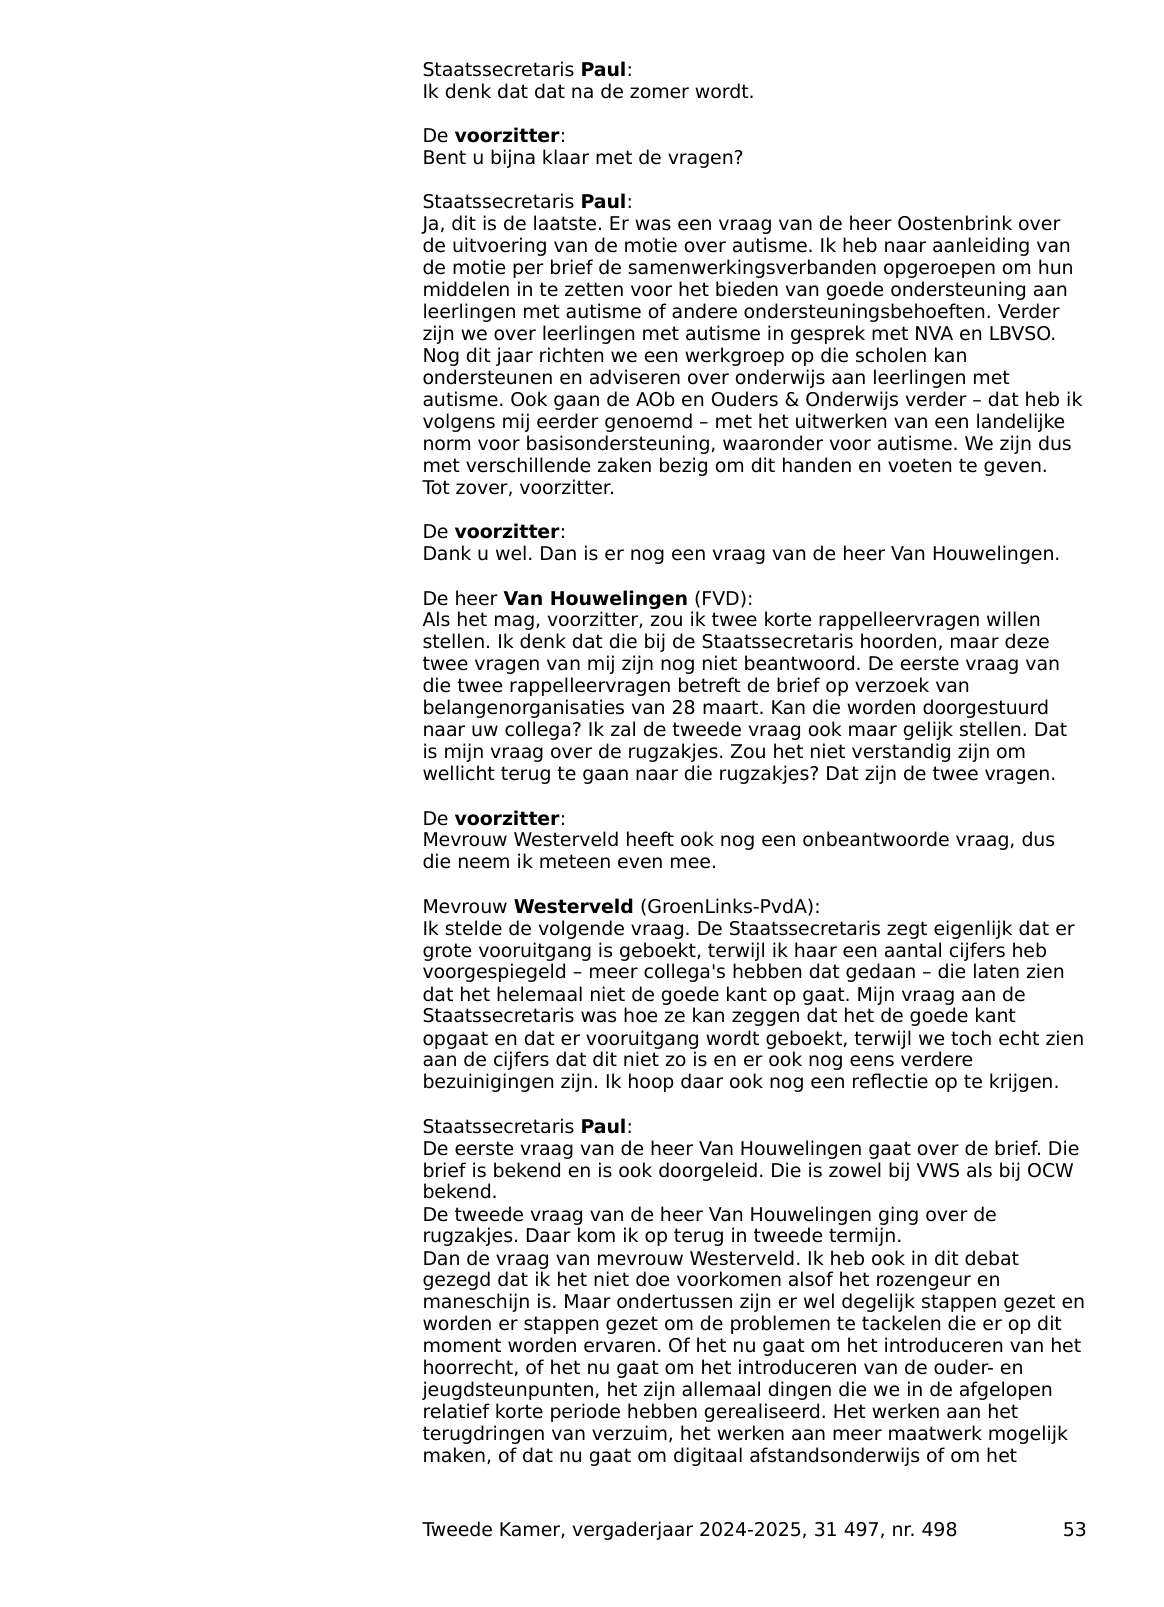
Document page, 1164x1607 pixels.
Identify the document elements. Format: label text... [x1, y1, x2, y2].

text Ik stelde de volgende vraag. De Staatssecretaris zegt eigenlijk dat er grote vooruitgang is geboekt, terwijl ik haar een aantal cijfers heb voorgespiegeld – meer collega's hebben dat gedaan – die laten zien dat het helemaal niet de goede kant op gaat. Mijn vraag aan de Staatssecretaris was hoe ze kan zeggen dat het de goede kant opgaat en dat er vooruitgang wordt geboekt, terwijl we toch echt zien aan de cijfers dat dit niet zo is en er ook nog eens verdere bezuinigingen zijn. Ik hoop daar ook nog een reflectie op te krijgen. [422, 917, 1087, 1093]
text Als het mag, voorzitter, zou ik twee korte rappelleervragen willen stellen. Ik denk dat die bij de Staatssecretaris hoorden, maar deze twee vragen van mij zijn nog niet beantwoord. De eerste vraag van die twee rappelleervragen betreft de brief op verzoek van belangenorganisaties van 28 maart. Kan die worden doorgestuurd naar uw collega? Ik zal de tweede vraag ook maar gelijk stellen. Dat is mijn vraag over de rugzakjes. Zou het niet verstandig zijn om wellicht terug te gaan naar die rugzakjes? Dat zijn de twee vragen. [422, 609, 1087, 785]
text Tot zover, voorzitter. [422, 477, 1087, 499]
text Ik denk dat dat na de zomer wordt. [422, 81, 1087, 103]
text Dan de vraag van mevrouw Westerveld. Ik heb ook in dit debat gezegd dat ik het niet doe voorkomen alsof het rozengeur en maneschijn is. Maar ondertussen zijn er wel degelijk stappen gezet en worden er stappen gezet om de problemen te tackelen die er op dit moment worden ervaren. Of het nu gaat om het introduceren van het hoorrecht, of het nu gaat om het introduceren van de ouder- en jeugdsteunpunten, het zijn allemaal dingen die we in de afgelopen relatief korte periode hebben gerealiseerd. Het werken aan het terugdringen van verzuim, het werken aan meer maatwerk mogelijk maken, of dat nu gaat om digitaal afstandsonderwijs of om het [422, 1247, 1087, 1467]
text De voorzitter: [422, 807, 1087, 829]
text Mevrouw Westerveld heeft ook nog een onbeantwoorde vraag, dus die neem ik meteen even mee. [422, 829, 1087, 873]
text Staatssecretaris Paul: [422, 191, 1087, 213]
text Dank u wel. Dan is er nog een vraag van de heer Van Houwelingen. [422, 543, 1087, 565]
text Staatssecretaris Paul: [422, 1116, 1087, 1137]
text Bent u bijna klaar met de vragen? [422, 147, 1087, 169]
text De voorzitter: [422, 521, 1087, 543]
text De tweede vraag van de heer Van Houwelingen ging over de rugzakjes. Daar kom ik op terug in tweede termijn. [422, 1203, 1087, 1247]
text De heer Van Houwelingen (FVD): [422, 587, 1087, 609]
text De eerste vraag van de heer Van Houwelingen gaat over de brief. Die brief is bekend en is ook doorgeleid. Die is zowel bij VWS als bij OCW bekend. [422, 1137, 1087, 1203]
text De voorzitter: [422, 125, 1087, 147]
text Staatssecretaris Paul: [422, 59, 1087, 81]
text Mevrouw Westerveld (GroenLinks-PvdA): [422, 896, 1087, 917]
text Ja, dit is de laatste. Er was een vraag van de heer Oostenbrink over de uitvoering van de motie over autisme. Ik heb naar aanleiding van de motie per brief de samenwerkingsverbanden opgeroepen om hun middelen in te zetten voor het bieden van goede ondersteuning aan leerlingen met autisme of andere ondersteuningsbehoeften. Verder zijn we over leerlingen met autisme in gesprek met NVA en LBVSO. Nog dit jaar richten we een werkgroep op die scholen kan ondersteunen en adviseren over onderwijs aan leerlingen met autisme. Ook gaan de AOb en Ouders & Onderwijs verder – dat heb ik volgens mij eerder genoemd – met het uitwerken van een landelijke norm voor basisondersteuning, waaronder voor autisme. We zijn dus met verschillende zaken bezig om dit handen en voeten te geven. [422, 213, 1087, 477]
